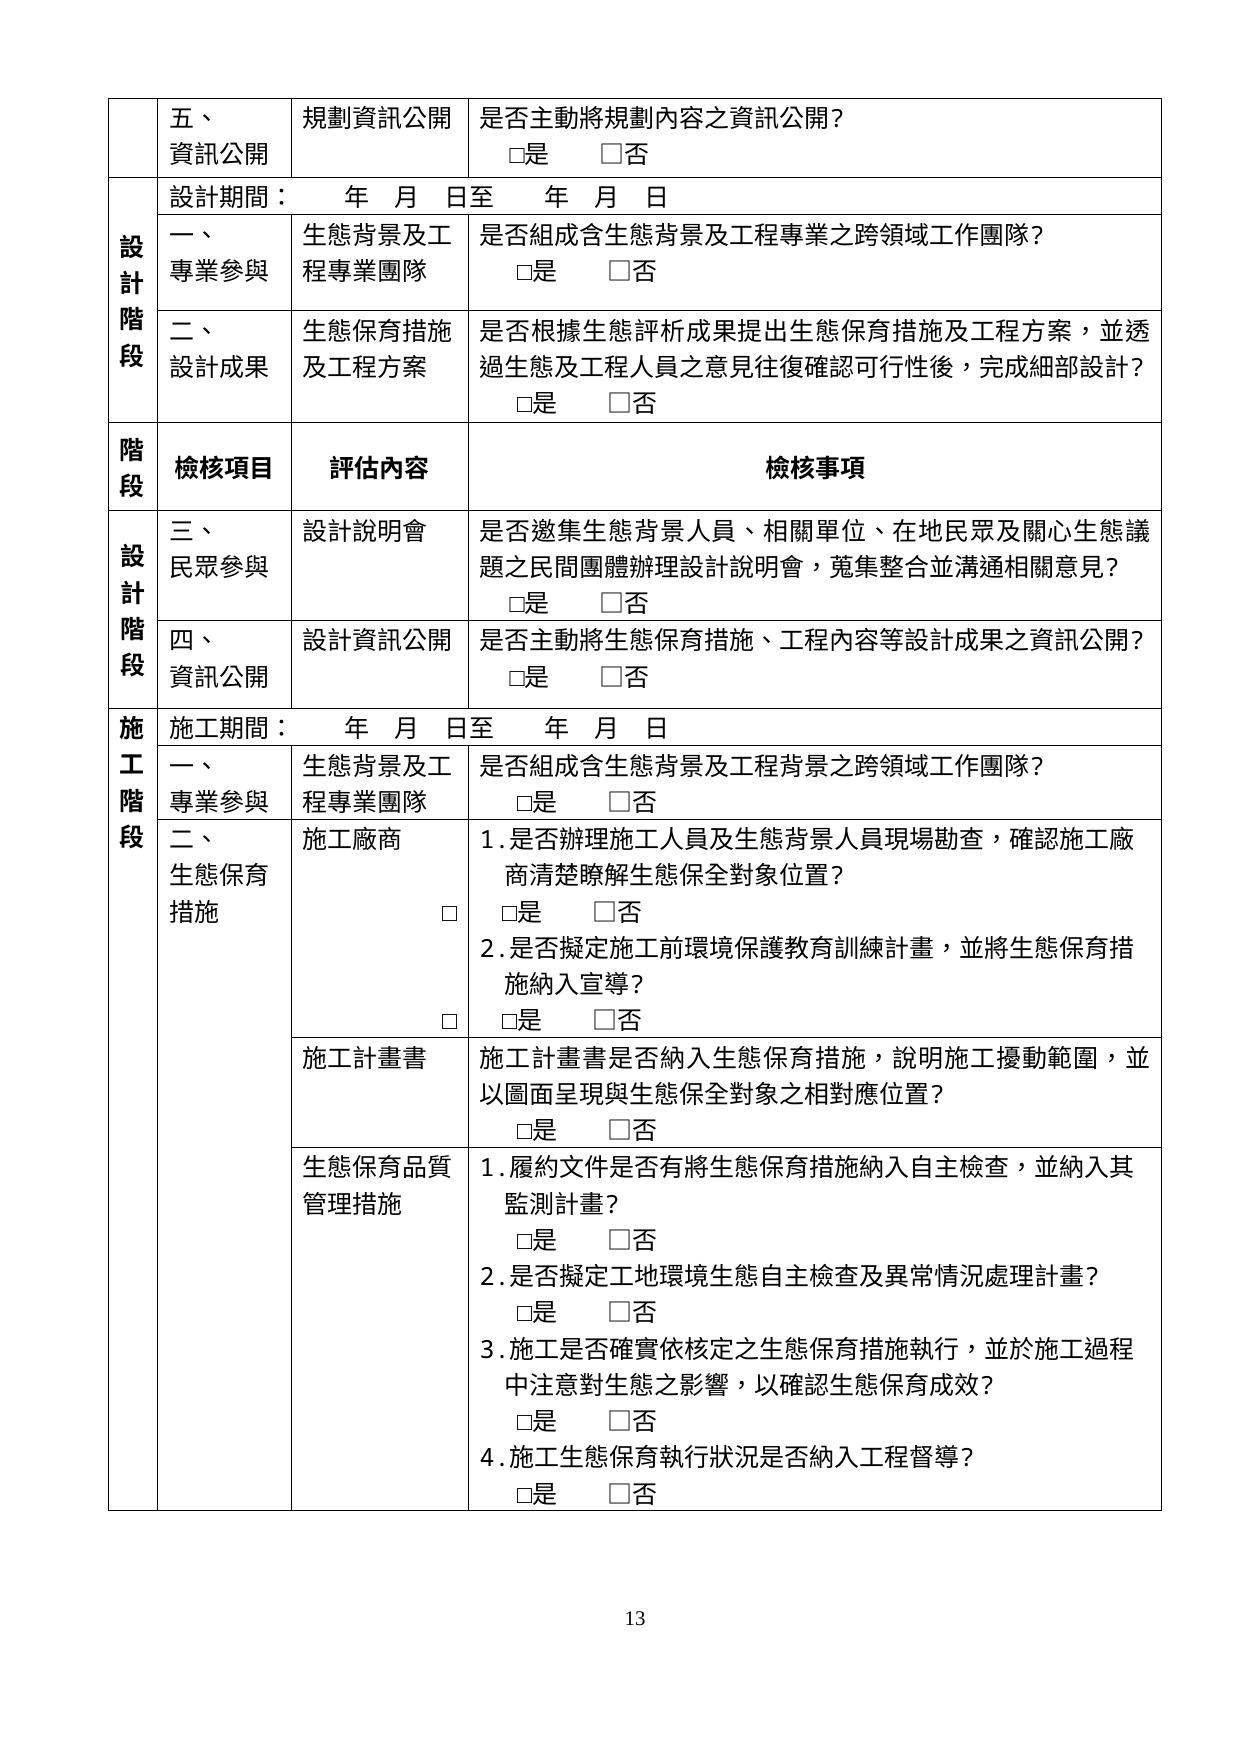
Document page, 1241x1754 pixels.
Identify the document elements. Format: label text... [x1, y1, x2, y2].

table_cell 1.履約文件是否有將生態保育措施納入自主檢查，並納入其監測計畫? □是 □否 2.是否擬定工地環境生態自主檢查及異常情況處理計畫? □是 □否 3.施工是否確實依核定之生態保育措施執行，並於施工過程中注意對生態之影響，以確認生態保育成效? □是 □否 4.施工生態保育執行狀況是否納入工程督導? □是 □否 [469, 1148, 1161, 1510]
table_cell 二、 生態保育措施 [158, 820, 291, 1510]
table_cell 1.是否辦理施工人員及生態背景人員現場勘查，確認施工廠商清楚瞭解生態保全對象位置? □ □是 □否 2.是否擬定施工前環境保護教育訓練計畫，並將生態保育措施納入宣導? □ □是 □否 [469, 820, 1161, 1037]
table_cell 設計階段 [109, 511, 157, 708]
table_cell 是否主動將規劃內容之資訊公開? □是 □否 [469, 99, 1161, 177]
table_cell 二、 設計成果 [158, 311, 291, 422]
table_cell 生態保育品質管理措施 [292, 1148, 468, 1510]
table_cell 一、 專業參與 [158, 215, 291, 310]
table_cell 規劃資訊公開 [292, 99, 468, 177]
table_cell [109, 99, 157, 177]
table_cell 生態保育措施及工程方案 [292, 311, 468, 422]
table_cell 生態背景及工程專業團隊 [292, 215, 468, 310]
table_cell 是否根據生態評析成果提出生態保育措施及工程方案，並透過生態及工程人員之意見往復確認可行性後，完成細部設計? □是 □否 [469, 311, 1161, 422]
table_cell 施工計畫書是否納入生態保育措施，說明施工擾動範圍，並以圖面呈現與生態保全對象之相對應位置? □是 □否 [469, 1038, 1161, 1147]
table_cell 四、 資訊公開 [158, 621, 291, 708]
table_cell 設計階段 [109, 178, 157, 422]
table_cell 五、 資訊公開 [158, 99, 291, 177]
table_cell 設計期間： 年 月 日至 年 月 日 [158, 178, 1161, 214]
table_cell 施工廠商 [292, 820, 468, 1037]
table_cell 檢核事項 [469, 423, 1161, 510]
table_cell 設計說明會 [292, 511, 468, 620]
table_cell 階段 [109, 423, 157, 510]
table_cell 檢核項目 [158, 423, 291, 510]
table_cell 是否主動將生態保育措施、工程內容等設計成果之資訊公開? □是 □否 [469, 621, 1161, 708]
table_cell 是否邀集生態背景人員、相關單位、在地民眾及關心生態議題之民間團體辦理設計說明會，蒐集整合並溝通相關意見? □是 □否 [469, 511, 1161, 620]
table_cell 三、 民眾參與 [158, 511, 291, 620]
table_cell 生態背景及工程專業團隊 [292, 746, 468, 818]
table_cell 是否組成含生態背景及工程專業之跨領域工作團隊? □是 □否 [469, 215, 1161, 310]
table_cell 施工計畫書 [292, 1038, 468, 1147]
table_cell 施工階段 [109, 709, 157, 1510]
table_cell 設計資訊公開 [292, 621, 468, 708]
table_cell 是否組成含生態背景及工程背景之跨領域工作團隊? □是 □否 [469, 746, 1161, 818]
table_cell 施工期間： 年 月 日至 年 月 日 [158, 709, 1161, 745]
table_cell 評估內容 [292, 423, 468, 510]
table_cell 一、 專業參與 [158, 746, 291, 818]
